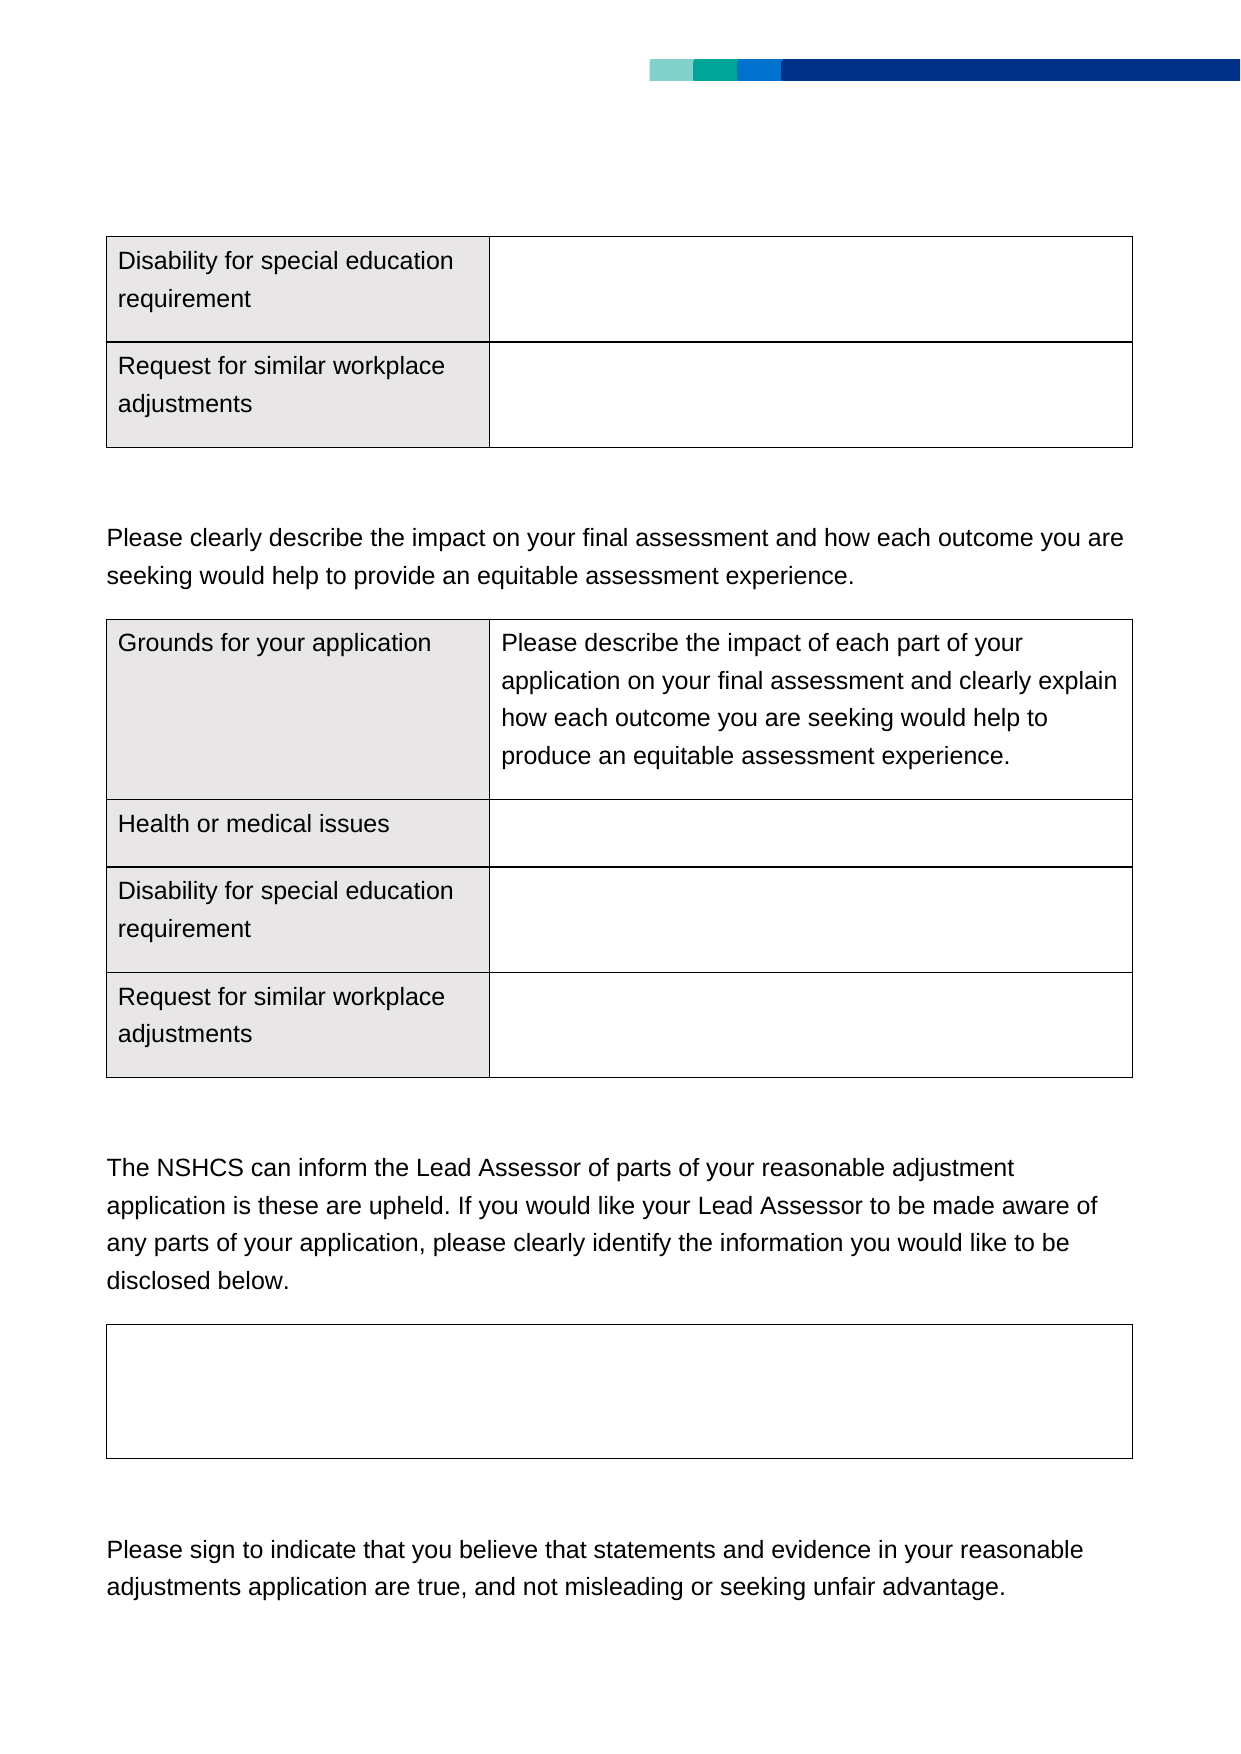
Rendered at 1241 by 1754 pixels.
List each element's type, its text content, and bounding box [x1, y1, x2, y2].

text Please sign to indicate that you believe that statements and evidence in your reasonable adjustments application are true, and not misleading or seeking unfair advantage. [106, 1526, 1134, 1601]
table_header [107, 1325, 1132, 1458]
table_cell Disability for special education requirement [107, 868, 489, 972]
table_header Grounds for your application [107, 620, 489, 799]
text Please clearly describe the impact on your final assessment and how each outcome you are seeking would help to provide an equitable assessment experience. [106, 514, 1134, 589]
table_cell [490, 237, 1132, 341]
table_cell Health or medical issues [107, 800, 489, 866]
table_cell Request for similar workplace adjustments [107, 343, 489, 447]
table_cell [490, 868, 1132, 972]
table_cell Request for similar workplace adjustments [107, 973, 489, 1077]
table_header Please describe the impact of each part of your application on your final assessment and clearly explain how each outcome you are seeking would help to produce an equitable assessment experience. [490, 620, 1132, 799]
table_cell [490, 343, 1132, 447]
table_cell Disability for special education requirement [107, 237, 489, 341]
table_cell [490, 800, 1132, 866]
table_cell [490, 973, 1132, 1077]
text The NSHCS can inform the Lead Assessor of parts of your reasonable adjustment application is these are upheld. If you would like your Lead Assessor to be made aware of any parts of your application, please clearly identify the information you would like to be disclosed below. [106, 1144, 1134, 1294]
